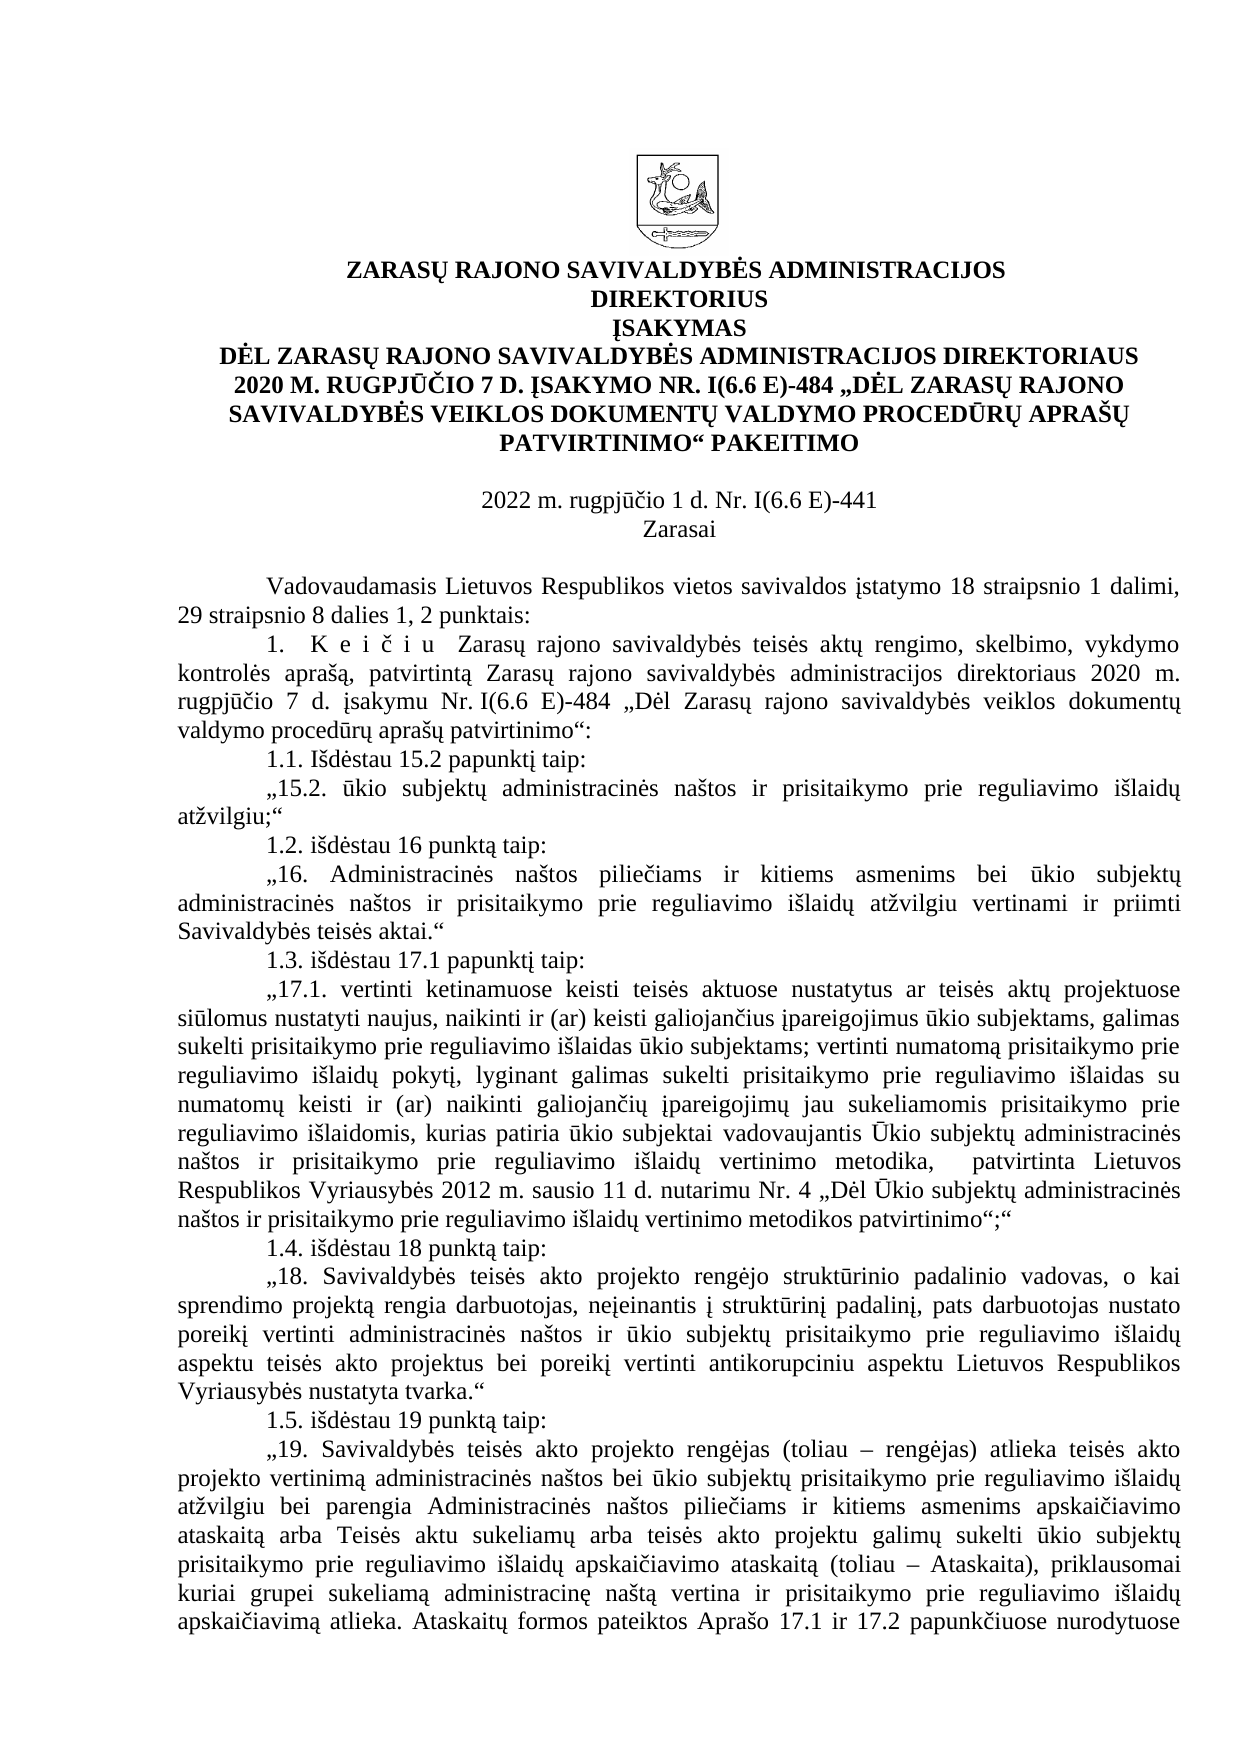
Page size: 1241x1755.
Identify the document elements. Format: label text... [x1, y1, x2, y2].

text „15.2. ūkio subjektų administracinės naštos ir prisitaikymo prie reguliavimo išlaidų atžvilgiu;“ [177, 773, 1181, 830]
text 1.3. išdėstau 17.1 papunktį taip: [177, 945, 1181, 974]
text 1.2. išdėstau 16 punktą taip: [177, 830, 1181, 859]
text 2022 m. rugpjūčio 1 d. Nr. I(6.6 E)-441 [177, 485, 1181, 514]
subtitle ZARASŲ RAJONO SAVIVALDYBĖs ADMINISTRACIJOS [177, 255, 1181, 284]
text 1.4. išdėstau 18 punktą taip: [177, 1233, 1181, 1261]
text „19. Savivaldybės teisės akto projekto rengėjas (toliau – rengėjas) atlieka teisės akto projekto vertinimą administracinės naštos bei ūkio subjektų prisitaikymo prie reguliavimo išlaidų atžvilgiu bei parengia Administracinės naštos piliečiams ir kitiems asmenims apskaičiavimo ataskaitą arba Teisės aktu sukeliamų arba teisės akto projektu galimų sukelti ūkio subjektų prisitaikymo prie reguliavimo išlaidų apskaičiavimo ataskaitą (toliau – Ataskaita), priklausomai kuriai grupei sukeliamą administracinę naštą vertina ir prisitaikymo prie reguliavimo išlaidų apskaičiavimą atlieka. Ataskaitų formos pateiktos Aprašo 17.1 ir 17.2 papunkčiuose nurodytuose [177, 1434, 1181, 1635]
text 1.1. Išdėstau 15.2 papunktį taip: [177, 744, 1181, 773]
text DĖL ZARASŲ RAJONO SAVIVALDYBĖS ADMINISTRACIJOS DIREKTORIAUS 2020 M. RUGPJŪČIO 7 D. ĮSAKYMO NR. I(6.6 E)-484 „DĖL ZARASŲ RAJONO SAVIVALDYBĖS VEIKLOS DOKUMENTŲ VALDYMO PROCEDŪRŲ APRAŠŲ PATVIRTINIMO“ PAKEITIMO [177, 341, 1181, 456]
text „17.1. vertinti ketinamuose keisti teisės aktuose nustatytus ar teisės aktų projektuose siūlomus nustatyti naujus, naikinti ir (ar) keisti galiojančius įpareigojimus ūkio subjektams, galimas sukelti prisitaikymo prie reguliavimo išlaidas ūkio subjektams; vertinti numatomą prisitaikymo prie reguliavimo išlaidų pokytį, lyginant galimas sukelti prisitaikymo prie reguliavimo išlaidas su numatomų keisti ir (ar) naikinti galiojančių įpareigojimų jau sukeliamomis prisitaikymo prie reguliavimo išlaidomis, kurias patiria ūkio subjektai vadovaujantis Ūkio subjektų administracinės naštos ir prisitaikymo prie reguliavimo išlaidų vertinimo metodika, patvirtinta Lietuvos Respublikos Vyriausybės 2012 m. sausio 11 d. nutarimu Nr. 4 „Dėl Ūkio subjektų administracinės naštos ir prisitaikymo prie reguliavimo išlaidų vertinimo metodikos patvirtinimo“;“ [177, 974, 1181, 1233]
text ĮSAKYMAS [177, 313, 1181, 341]
text 1. K e i č i u Zarasų rajono savivaldybės teisės aktų rengimo, skelbimo, vykdymo kontrolės aprašą, patvirtintą Zarasų rajono savivaldybės administracijos direktoriaus 2020 m. rugpjūčio 7 d. įsakymu Nr. I(6.6 E)-484 „Dėl Zarasų rajono savivaldybės veiklos dokumentų valdymo procedūrų aprašų patvirtinimo“: [177, 629, 1181, 744]
text Zarasai [177, 514, 1181, 543]
text „18. Savivaldybės teisės akto projekto rengėjo struktūrinio padalinio vadovas, o kai sprendimo projektą rengia darbuotojas, neįeinantis į struktūrinį padalinį, pats darbuotojas nustato poreikį vertinti administracinės naštos ir ūkio subjektų prisitaikymo prie reguliavimo išlaidų aspektu teisės akto projektus bei poreikį vertinti antikorupciniu aspektu Lietuvos Respublikos Vyriausybės nustatyta tvarka.“ [177, 1261, 1181, 1405]
text Vadovaudamasis Lietuvos Respublikos vietos savivaldos įstatymo 18 straipsnio 1 dalimi, 29 straipsnio 8 dalies 1, 2 punktais: [177, 571, 1181, 629]
text DIREKTORIUS [177, 284, 1181, 313]
text 1.5. išdėstau 19 punktą taip: [177, 1405, 1181, 1434]
text „16. Administracinės naštos piliečiams ir kitiems asmenims bei ūkio subjektų administracinės naštos ir prisitaikymo prie reguliavimo išlaidų atžvilgiu vertinami ir priimti Savivaldybės teisės aktai.“ [177, 859, 1181, 945]
